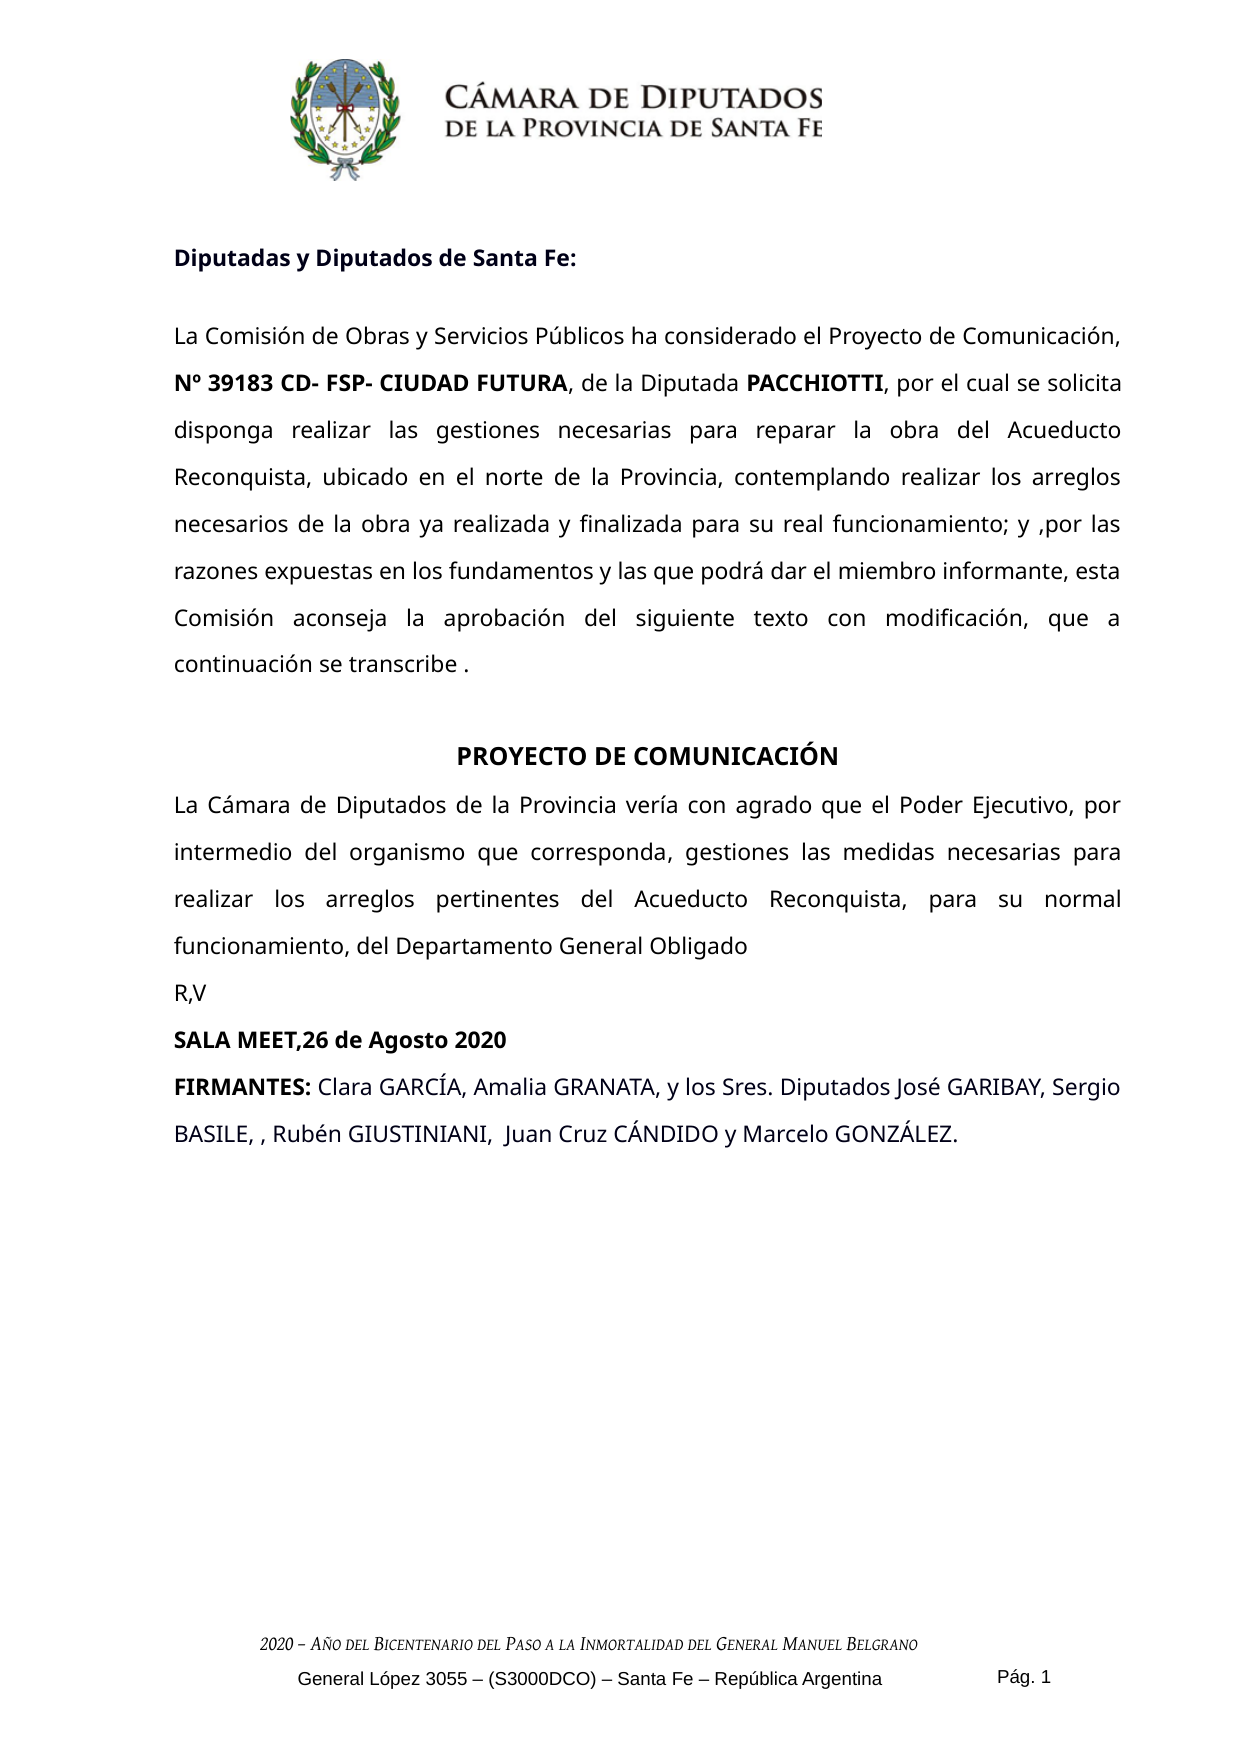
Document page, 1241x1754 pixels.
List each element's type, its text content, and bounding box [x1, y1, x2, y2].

text SALA MEET,26 de Agosto 2020 [173, 1024, 1122, 1055]
text FIRMANTES: Clara GARCÍA, Amalia GRANATA, y los Sres. Diputados José GARIBAY, Sergio BASILE, , Rubén GIUSTINIANI, Juan Cruz CÁNDIDO y Marcelo GONZÁLEZ. [173, 1071, 1122, 1149]
text La Comisión de Obras y Servicios Públicos ha considerado el Proyecto de Comunicación, Nº 39183 CD- FSP- CIUDAD FUTURA, de la Diputada PACCHIOTTI, por el cual se solicita disponga realizar las gestiones necesarias para reparar la obra del Acueducto Reconquista, ubicado en el norte de la Provincia, contemplando realizar los arreglos necesarios de la obra ya realizada y finalizada para su real funcionamiento; y ,por las razones expuestas en los fundamentos y las que podrá dar el miembro informante, esta Comisión aconseja la aprobación del siguiente texto con modificación, que a continuación se transcribe . [173, 320, 1122, 680]
text R,V [173, 977, 1122, 1008]
text La Cámara de Diputados de la Provincia vería con agrado que el Poder Ejecutivo, por intermedio del organismo que corresponda, gestiones las medidas necesarias para realizar los arreglos pertinentes del Acueducto Reconquista, para su normal funcionamiento, del Departamento General Obligado [173, 789, 1122, 961]
text PROYECTO DE COMUNICACIÓN [173, 738, 1122, 772]
text Diputadas y Diputados de Santa Fe: [173, 242, 1122, 273]
